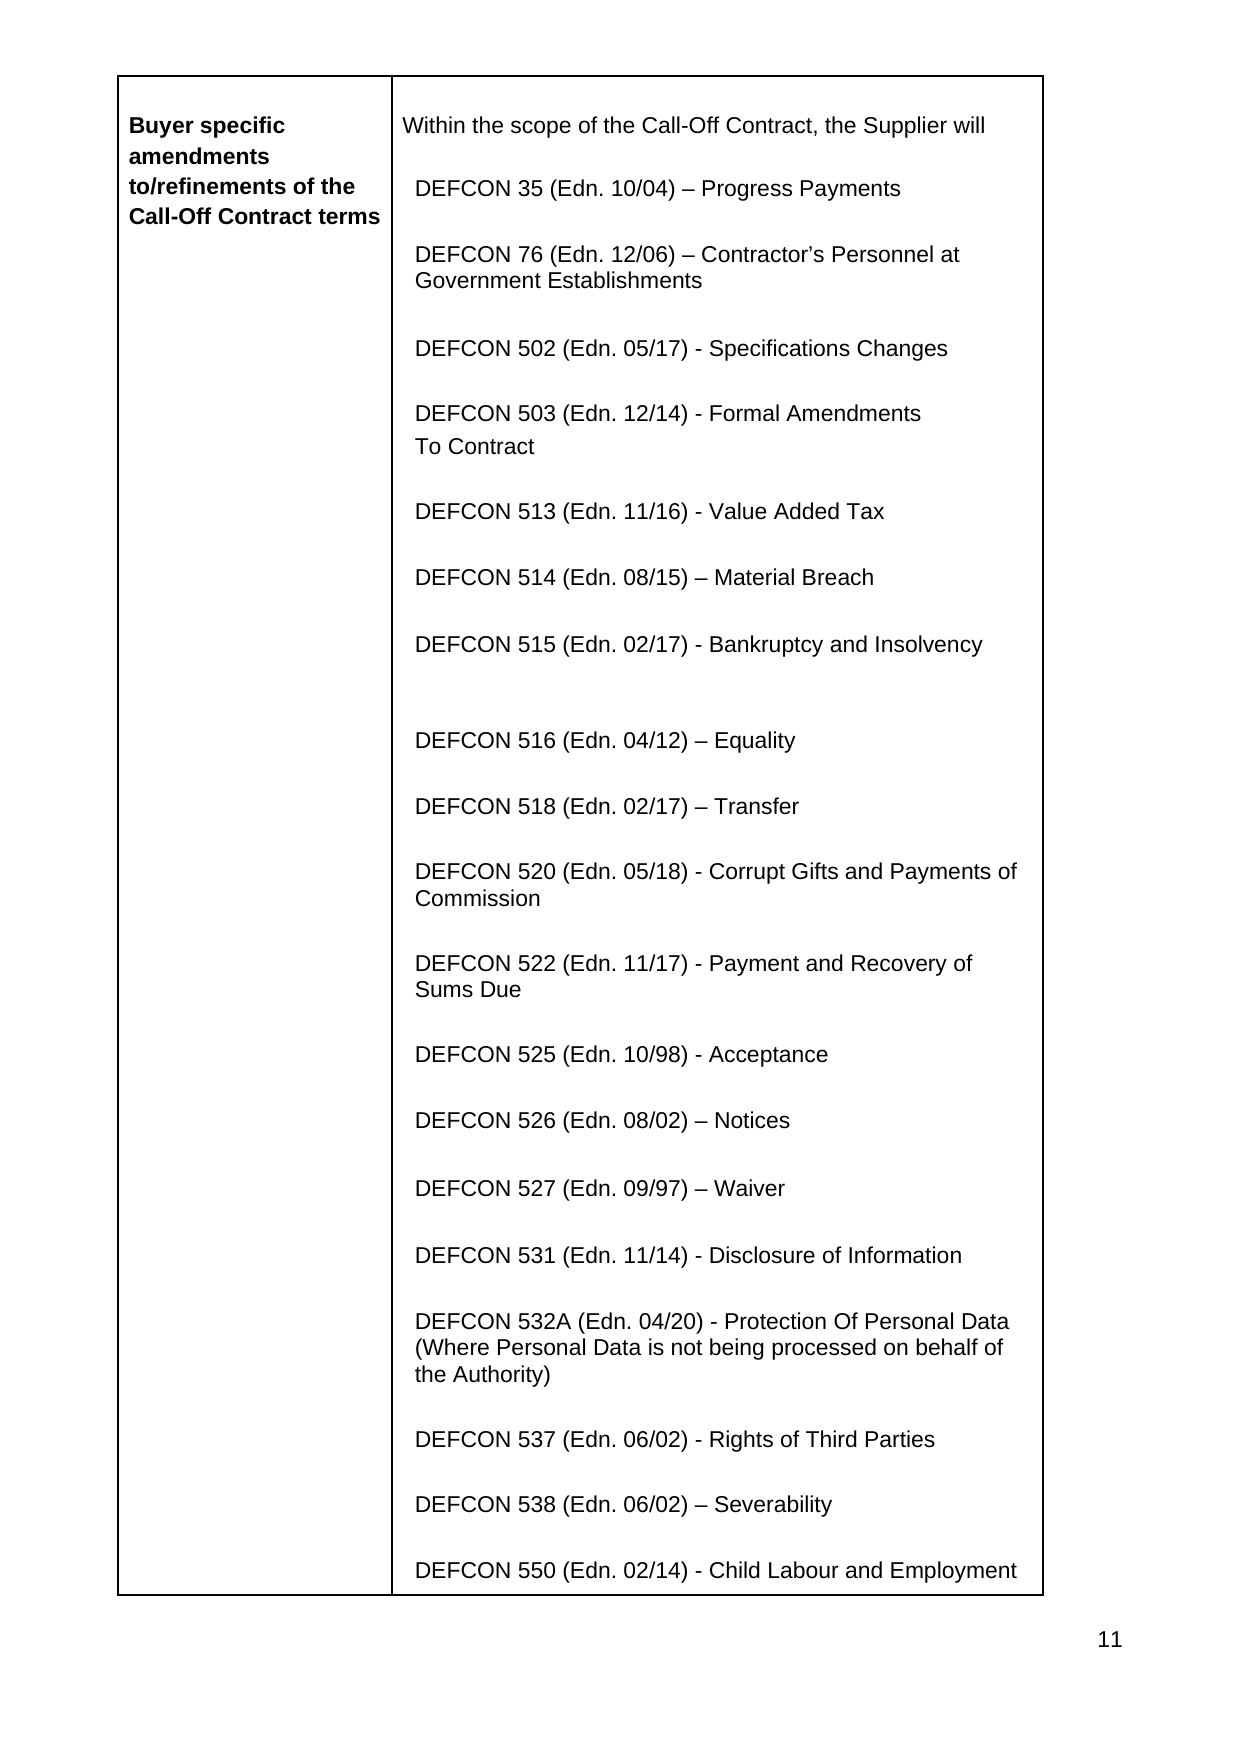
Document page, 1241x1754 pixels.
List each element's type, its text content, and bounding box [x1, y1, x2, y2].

table_cell Within the scope of the Call-Off Contract, the Supplier will DEFCON 35 (Edn. 10/04) – Progress Payments DEFCON 76 (Edn. 12/06) – Contractor’s Personnel at Government Establishments DEFCON 502 (Edn. 05/17) - Specifications Changes DEFCON 503 (Edn. 12/14) - Formal Amendments To Contract DEFCON 513 (Edn. 11/16) - Value Added Tax DEFCON 514 (Edn. 08/15) – Material Breach DEFCON 515 (Edn. 02/17) - Bankruptcy and Insolvency DEFCON 516 (Edn. 04/12) – Equality DEFCON 518 (Edn. 02/17) – Transfer DEFCON 520 (Edn. 05/18) - Corrupt Gifts and Payments of Commission DEFCON 522 (Edn. 11/17) - Payment and Recovery of Sums Due DEFCON 525 (Edn. 10/98) - Acceptance DEFCON 526 (Edn. 08/02) – Notices DEFCON 527 (Edn. 09/97) – Waiver DEFCON 531 (Edn. 11/14) - Disclosure of Information DEFCON 532A (Edn. 04/20) - Protection Of Personal Data (Where Personal Data is not being processed on behalf of the Authority) DEFCON 537 (Edn. 06/02) - Rights of Third Parties DEFCON 538 (Edn. 06/02) – Severability DEFCON 550 (Edn. 02/14) - Child Labour and Employment [393, 77, 1042, 1594]
table_cell Buyer specific amendments to/refinements of the Call-Off Contract terms [119, 77, 391, 1594]
